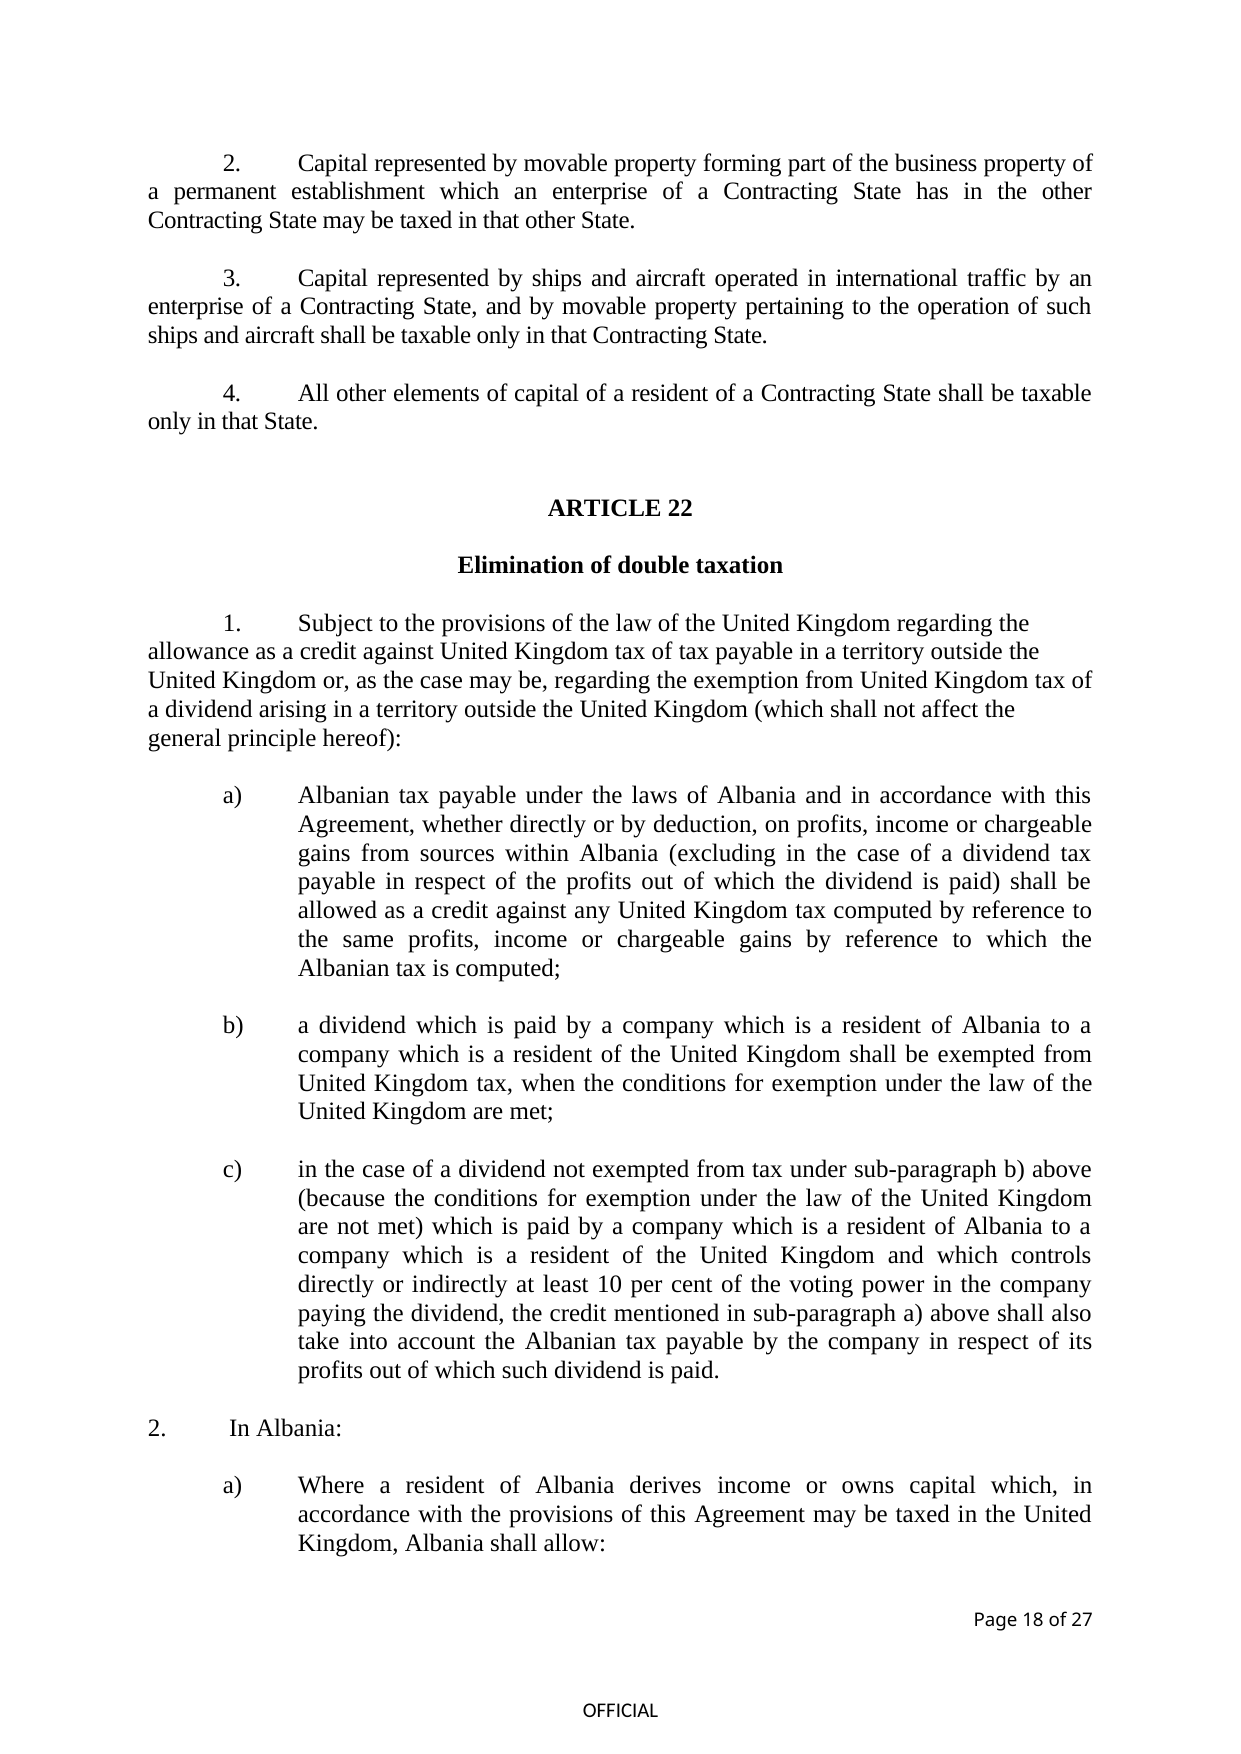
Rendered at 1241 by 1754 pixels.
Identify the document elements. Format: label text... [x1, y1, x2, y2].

text 2. Capital represented by movable property forming part of the business property of a permanent establishment which an enterprise of a Contracting State has in the other Contracting State may be taxed in that other State. [148, 148, 1093, 234]
text 3. Capital represented by ships and aircraft operated in international traffic by an enterprise of a Contracting State, and by movable property pertaining to the operation of such ships and aircraft shall be taxable only in that Contracting State. [148, 263, 1093, 349]
text 4. All other elements of capital of a resident of a Contracting State shall be taxable only in that State. [148, 378, 1093, 435]
text 1. Subject to the provisions of the law of the United Kingdom regarding the allowance as a credit against United Kingdom tax of tax payable in a territory outside the United Kingdom or, as the case may be, regarding the exemption from United Kingdom tax of a dividend arising in a territory outside the United Kingdom (which shall not affect the general principle hereof): [148, 608, 1093, 751]
text c) in the case of a dividend not exempted from tax under sub-paragraph b) above (because the conditions for exemption under the law of the United Kingdom are not met) which is paid by a company which is a resident of Albania to a company which is a resident of the United Kingdom and which controls directly or indirectly at least 10 per cent of the voting power in the company paying the dividend, the credit mentioned in sub-paragraph a) above shall also take into account the Albanian tax payable by the company in respect of its profits out of which such dividend is paid. [223, 1154, 1093, 1384]
text 2. In Albania: [148, 1413, 1093, 1441]
text a) Where a resident of Albania derives income or owns capital which, in accordance with the provisions of this Agreement may be taxed in the United Kingdom, Albania shall allow: [223, 1470, 1093, 1556]
text a) Albanian tax payable under the laws of Albania and in accordance with this Agreement, whether directly or by deduction, on profits, income or chargeable gains from sources within Albania (excluding in the case of a dividend tax payable in respect of the profits out of which the dividend is paid) shall be allowed as a credit against any United Kingdom tax computed by reference to the same profits, income or chargeable gains by reference to which the Albanian tax is computed; [223, 780, 1093, 981]
text ARTICLE 22 [148, 493, 1093, 521]
subtitle Elimination of double taxation [148, 550, 1093, 579]
text b) a dividend which is paid by a company which is a resident of Albania to a company which is a resident of the United Kingdom shall be exempted from United Kingdom tax, when the conditions for exemption under the law of the United Kingdom are met; [223, 1010, 1093, 1125]
